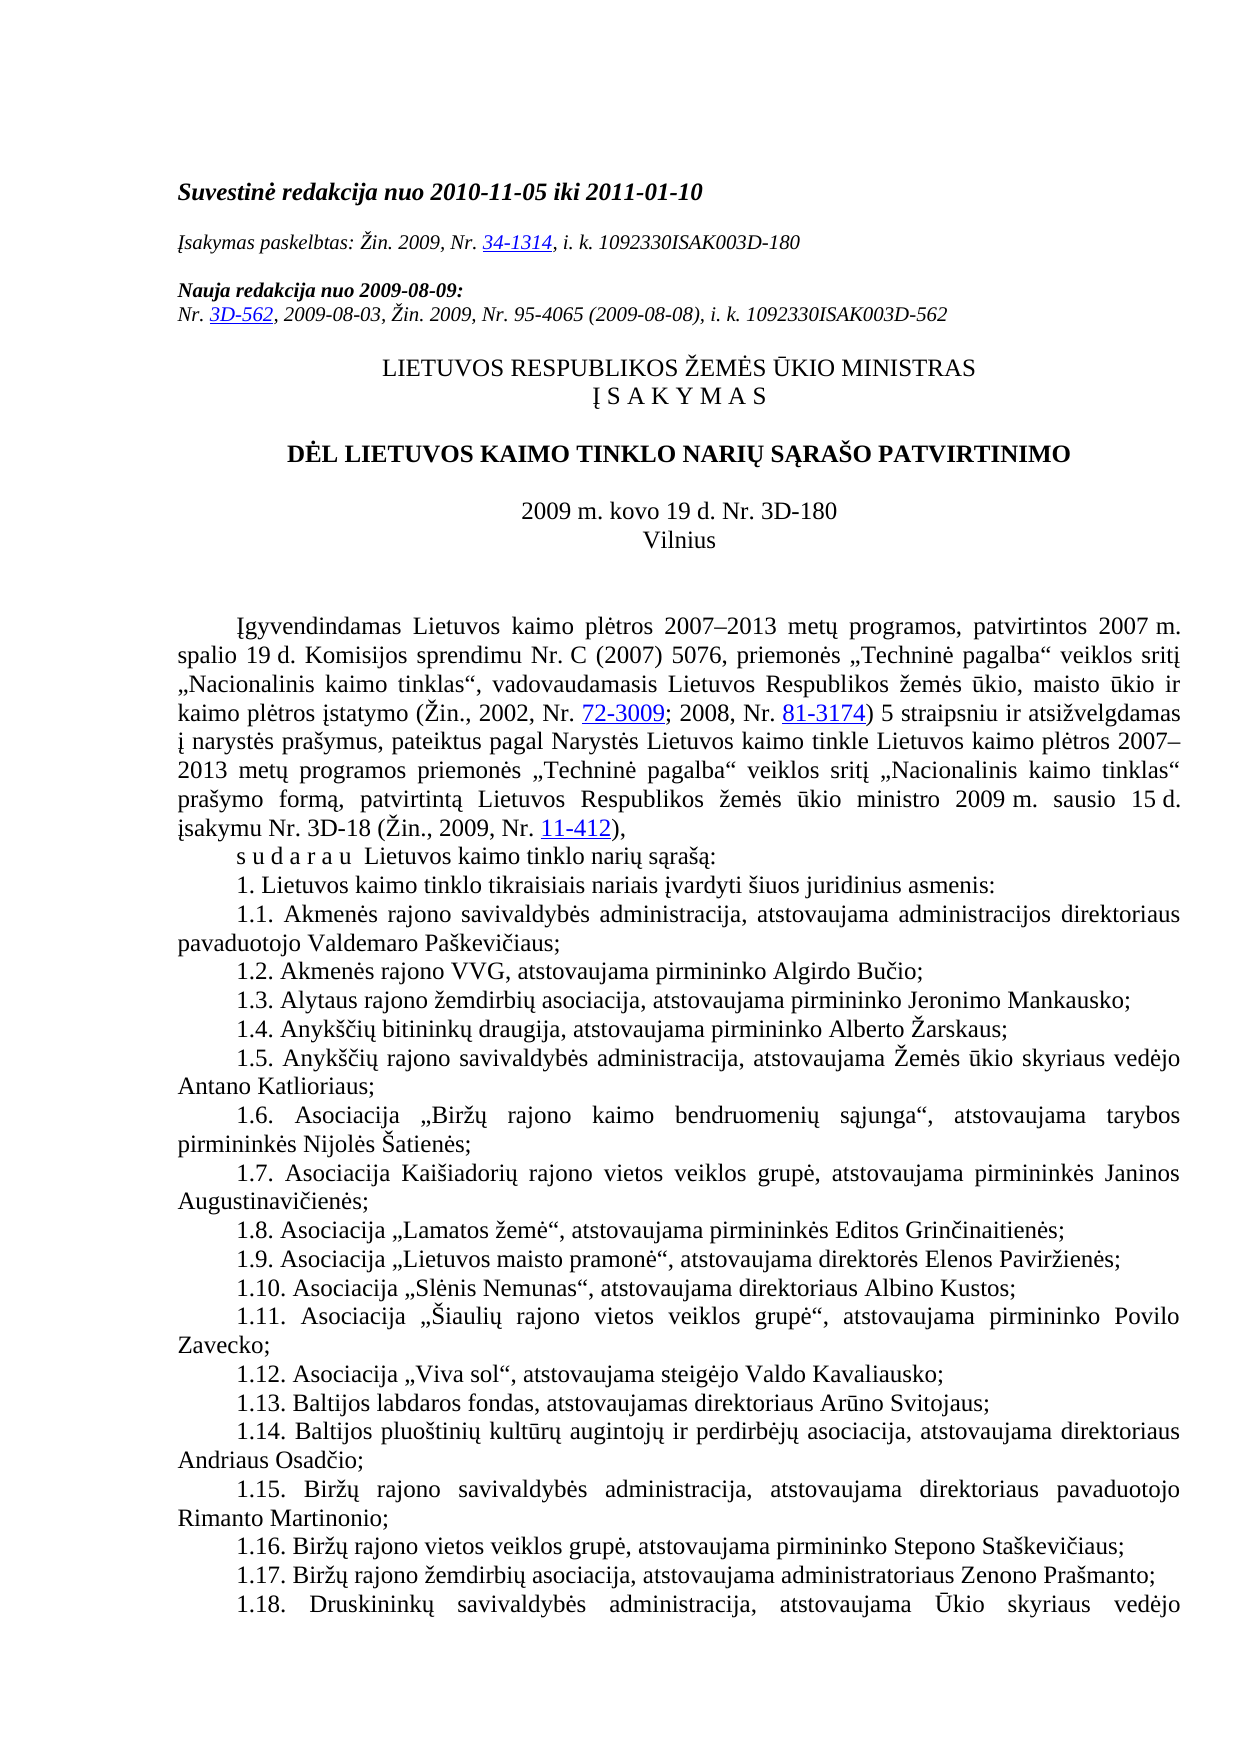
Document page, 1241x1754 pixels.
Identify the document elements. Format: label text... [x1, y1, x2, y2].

text Nr. 3D-562, 2009-08-03, Žin. 2009, Nr. 95-4065 (2009-08-08), i. k. 1092330ISAK003D-562 [177, 302, 1181, 326]
text Vilnius [177, 525, 1181, 554]
text 1.5. Anykščių rajono savivaldybės administracija, atstovaujama Žemės ūkio skyriaus vedėjo Antano Katlioriaus; [177, 1043, 1181, 1100]
text 1.14. Baltijos pluoštinių kultūrų augintojų ir perdirbėjų asociacija, atstovaujama direktoriaus Andriaus Osadčio; [177, 1416, 1181, 1474]
text 2009 m. kovo 19 d. Nr. 3D-180 [177, 496, 1181, 525]
text 1.4. Anykščių bitininkų draugija, atstovaujama pirmininko Alberto Žarskaus; [177, 1014, 1181, 1043]
text 1.2. Akmenės rajono VVG, atstovaujama pirmininko Algirdo Bučio; [177, 956, 1181, 985]
text 1.6. Asociacija „Biržų rajono kaimo bendruomenių sąjunga“, atstovaujama tarybos pirmininkės Nijolės Šatienės; [177, 1100, 1181, 1158]
text 1.15. Biržų rajono savivaldybės administracija, atstovaujama direktoriaus pavaduotojo Rimanto Martinonio; [177, 1474, 1181, 1531]
text Suvestinė redakcija nuo 2010-11-05 iki 2011-01-10 [177, 177, 1181, 206]
text 1.9. Asociacija „Lietuvos maisto pramonė“, atstovaujama direktorės Elenos Paviržienės; [177, 1244, 1181, 1273]
text 1.12. Asociacija „Viva sol“, atstovaujama steigėjo Valdo Kavaliausko; [177, 1359, 1181, 1388]
text Nauja redakcija nuo 2009-08-09: [177, 278, 1181, 302]
text Įsakymas paskelbtas: Žin. 2009, Nr. 34-1314, i. k. 1092330ISAK003D-180 [177, 230, 1181, 254]
text 1.13. Baltijos labdaros fondas, atstovaujamas direktoriaus Arūno Svitojaus; [177, 1388, 1181, 1416]
text 1.18. Druskininkų savivaldybės administracija, atstovaujama Ūkio skyriaus vedėjo [177, 1589, 1181, 1618]
text 1.11. Asociacija „Šiaulių rajono vietos veiklos grupė“, atstovaujama pirmininko Povilo Zavecko; [177, 1301, 1181, 1359]
text DĖL LIETUVOS KAIMO TINKLO NARIŲ SĄRAŠO PATVIRTINIMO [177, 439, 1181, 468]
text 1.7. Asociacija Kaišiadorių rajono vietos veiklos grupė, atstovaujama pirmininkės Janinos Augustinavičienės; [177, 1158, 1181, 1215]
text 1.3. Alytaus rajono žemdirbių asociacija, atstovaujama pirmininko Jeronimo Mankausko; [177, 985, 1181, 1014]
text 1.10. Asociacija „Slėnis Nemunas“, atstovaujama direktoriaus Albino Kustos; [177, 1273, 1181, 1301]
text 1.1. Akmenės rajono savivaldybės administracija, atstovaujama administracijos direktoriaus pavaduotojo Valdemaro Paškevičiaus; [177, 899, 1181, 956]
text sudarau Lietuvos kaimo tinklo narių sąrašą: [177, 841, 1181, 870]
text 1.8. Asociacija „Lamatos žemė“, atstovaujama pirmininkės Editos Grinčinaitienės; [177, 1215, 1181, 1244]
text ĮSAKYMAS [177, 381, 1181, 410]
text 1.16. Biržų rajono vietos veiklos grupė, atstovaujama pirmininko Stepono Staškevičiaus; [177, 1531, 1181, 1560]
text Įgyvendindamas Lietuvos kaimo plėtros 2007–2013 metų programos, patvirtintos 2007 m. spalio 19 d. Komisijos sprendimu Nr. C (2007) 5076, priemonės „Techninė pagalba“ veiklos sritį „Nacionalinis kaimo tinklas“, vadovaudamasis Lietuvos Respublikos žemės ūkio, maisto ūkio ir kaimo plėtros įstatymo (Žin., 2002, Nr. 72-3009; 2008, Nr. 81-3174) 5 straipsniu ir atsižvelgdamas į narystės prašymus, pateiktus pagal Narystės Lietuvos kaimo tinkle Lietuvos kaimo plėtros 2007–2013 metų programos priemonės „Techninė pagalba“ veiklos sritį „Nacionalinis kaimo tinklas“ prašymo formą, patvirtintą Lietuvos Respublikos žemės ūkio ministro 2009 m. sausio 15 d. įsakymu Nr. 3D-18 (Žin., 2009, Nr. 11-412), [177, 611, 1181, 841]
text LIETUVOS RESPUBLIKOS ŽEMĖS ŪKIO MINISTRAS [177, 353, 1181, 381]
text 1. Lietuvos kaimo tinklo tikraisiais nariais įvardyti šiuos juridinius asmenis: [177, 870, 1181, 899]
text 1.17. Biržų rajono žemdirbių asociacija, atstovaujama administratoriaus Zenono Prašmanto; [177, 1560, 1181, 1589]
